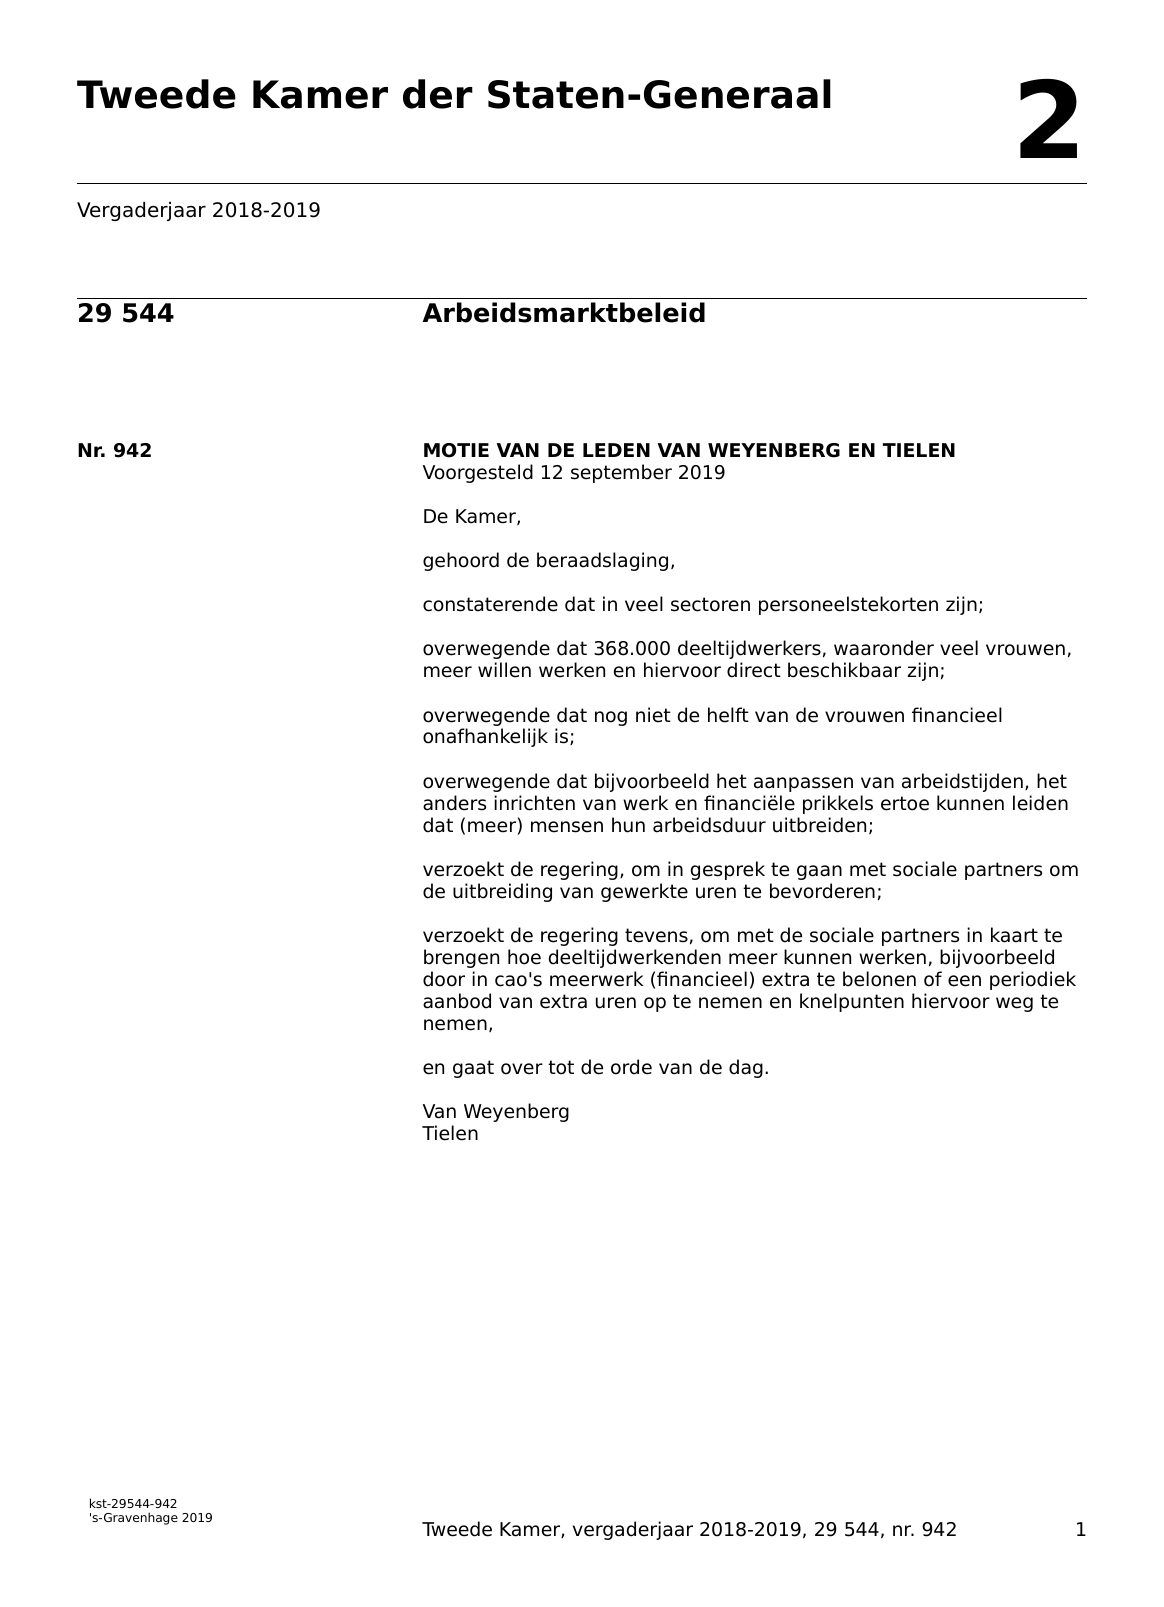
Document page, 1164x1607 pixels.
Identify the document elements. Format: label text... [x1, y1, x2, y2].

text De Kamer, [422, 506, 1087, 528]
text kst-29544-942 [88, 1497, 323, 1511]
text en gaat over tot de orde van de dag. [422, 1057, 1087, 1079]
table_cell Vergaderjaar 2018-2019 [77, 184, 1087, 298]
table_header 2 [886, 59, 1087, 183]
subtitle 29 544 Arbeidsmarktbeleid [77, 299, 1087, 329]
table_header Tweede Kamer der Staten-Generaal [77, 59, 886, 183]
text Van Weyenberg [422, 1101, 1087, 1123]
text verzoekt de regering, om in gesprek te gaan met sociale partners om de uitbreiding van gewerkte uren te bevorderen; [422, 859, 1087, 903]
subtitle Nr. 942 MOTIE VAN DE LEDEN VAN WEYENBERG EN TIELEN [77, 440, 1087, 462]
text overwegende dat 368.000 deeltijdwerkers, waaronder veel vrouwen, meer willen werken en hiervoor direct beschikbaar zijn; [422, 638, 1087, 682]
text Voorgesteld 12 september 2019 [422, 462, 1087, 484]
text verzoekt de regering tevens, om met de sociale partners in kaart te brengen hoe deeltijdwerkenden meer kunnen werken, bijvoorbeeld door in cao's meerwerk (financieel) extra te belonen of een periodiek aanbod van extra uren op te nemen en knelpunten hiervoor weg te nemen, [422, 925, 1087, 1035]
text overwegende dat nog niet de helft van de vrouwen financieel onafhankelijk is; [422, 704, 1087, 748]
text 's-Gravenhage 2019 [88, 1511, 323, 1525]
text constaterende dat in veel sectoren personeelstekorten zijn; [422, 594, 1087, 616]
text gehoord de beraadslaging, [422, 550, 1087, 572]
text overwegende dat bijvoorbeeld het aanpassen van arbeidstijden, het anders inrichten van werk en financiële prikkels ertoe kunnen leiden dat (meer) mensen hun arbeidsduur uitbreiden; [422, 771, 1087, 837]
text Tielen [422, 1123, 1087, 1145]
